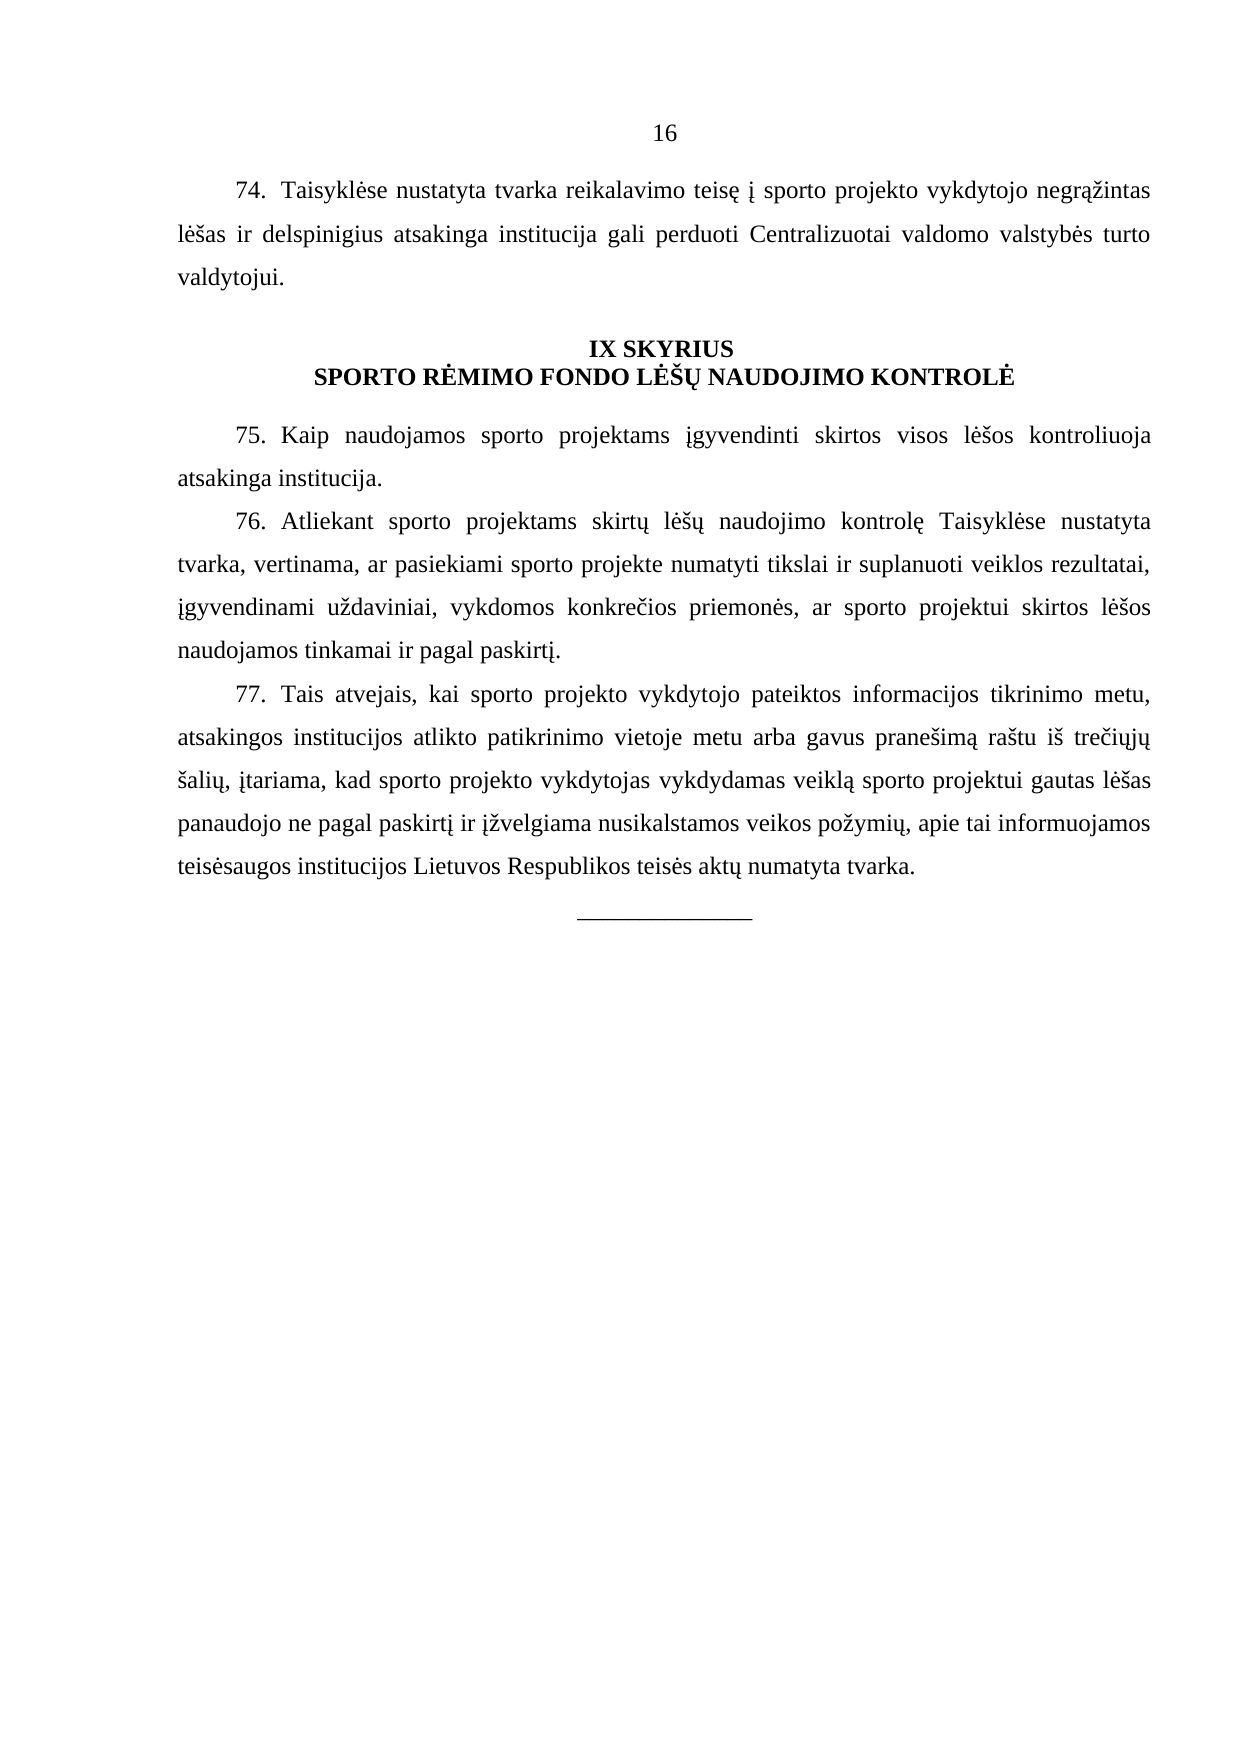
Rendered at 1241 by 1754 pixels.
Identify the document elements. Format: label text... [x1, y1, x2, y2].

text ______________ [177, 894, 1152, 923]
text SPORTO RĖMIMO FONDO LĖŠŲ NAUDOJIMO KONTROLĖ [177, 362, 1152, 391]
text 74. Taisyklėse nustatyta tvarka reikalavimo teisę į sporto projekto vykdytojo negrąžintas lėšas ir delspinigius atsakinga institucija gali perduoti Centralizuotai valdomo valstybės turto valdytojui. [177, 176, 1152, 291]
text 75. Kaip naudojamos sporto projektams įgyvendinti skirtos visos lėšos kontroliuoja atsakinga institucija. [177, 420, 1152, 492]
text 77. Tais atvejais, kai sporto projekto vykdytojo pateiktos informacijos tikrinimo metu, atsakingos institucijos atlikto patikrinimo vietoje metu arba gavus pranešimą raštu iš trečiųjų šalių, įtariama, kad sporto projekto vykdytojas vykdydamas veiklą sporto projektui gautas lėšas panaudojo ne pagal paskirtį ir įžvelgiama nusikalstamos veikos požymių, apie tai informuojamos teisėsaugos institucijos Lietuvos Respublikos teisės aktų numatyta tvarka. [177, 679, 1152, 880]
text 76. Atliekant sporto projektams skirtų lėšų naudojimo kontrolę Taisyklėse nustatyta tvarka, vertinama, ar pasiekiami sporto projekte numatyti tikslai ir suplanuoti veiklos rezultatai, įgyvendinami uždaviniai, vykdomos konkrečios priemonės, ar sporto projektui skirtos lėšos naudojamos tinkamai ir pagal paskirtį. [177, 506, 1152, 664]
text IX SKYRIUS [177, 334, 1152, 362]
